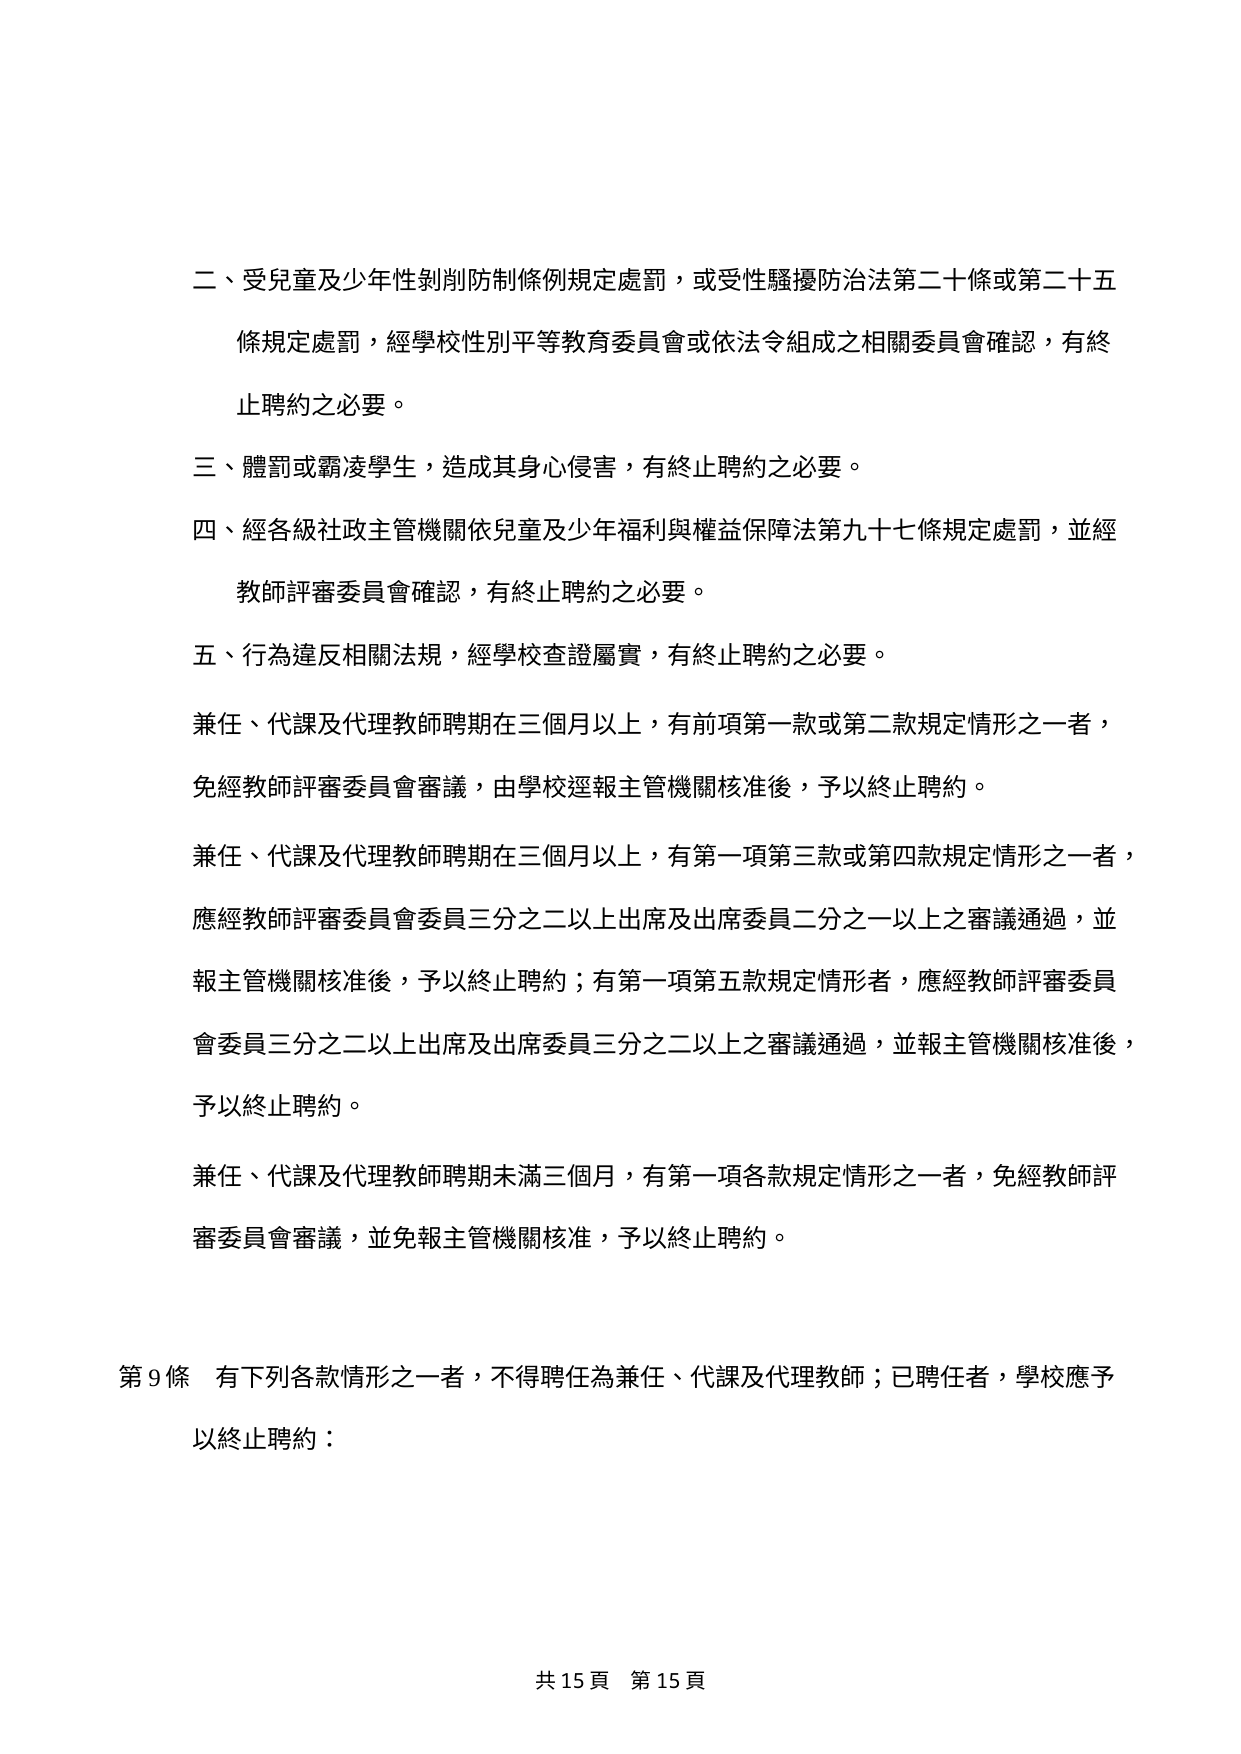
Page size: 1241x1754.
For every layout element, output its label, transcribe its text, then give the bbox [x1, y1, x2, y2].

text 二、受兒童及少年性剝削防制條例規定處罰，或受性騷擾防治法第二十條或第二十五條規定處罰，經學校性別平等教育委員會或依法令組成之相關委員會確認，有終止聘約之必要。 [192, 237, 1122, 424]
text 兼任、代課及代理教師聘期在三個月以上，有前項第一款或第二款規定情形之一者，免經教師評審委員會審議，由學校逕報主管機關核准後，予以終止聘約。 [192, 681, 1122, 806]
text 兼任、代課及代理教師聘期未滿三個月，有第一項各款規定情形之一者，免經教師評審委員會審議，並免報主管機關核准，予以終止聘約。 [192, 1132, 1122, 1257]
text 兼任、代課及代理教師聘期在三個月以上，有第一項第三款或第四款規定情形之一者，應經教師評審委員會委員三分之二以上出席及出席委員二分之一以上之審議通過，並報主管機關核准後，予以終止聘約；有第一項第五款規定情形者，應經教師評審委員會委員三分之二以上出席及出席委員三分之二以上之審議通過，並報主管機關核准後，予以終止聘約。 [192, 813, 1122, 1126]
text 第9條 有下列各款情形之一者，不得聘任為兼任、代課及代理教師；已聘任者，學校應予以終止聘約： [118, 1334, 1122, 1459]
text 四、經各級社政主管機關依兒童及少年福利與權益保障法第九十七條規定處罰，並經教師評審委員會確認，有終止聘約之必要。 [192, 487, 1122, 612]
text 五、行為違反相關法規，經學校查證屬實，有終止聘約之必要。 [192, 612, 1122, 674]
text 三、體罰或霸凌學生，造成其身心侵害，有終止聘約之必要。 [192, 424, 1122, 487]
